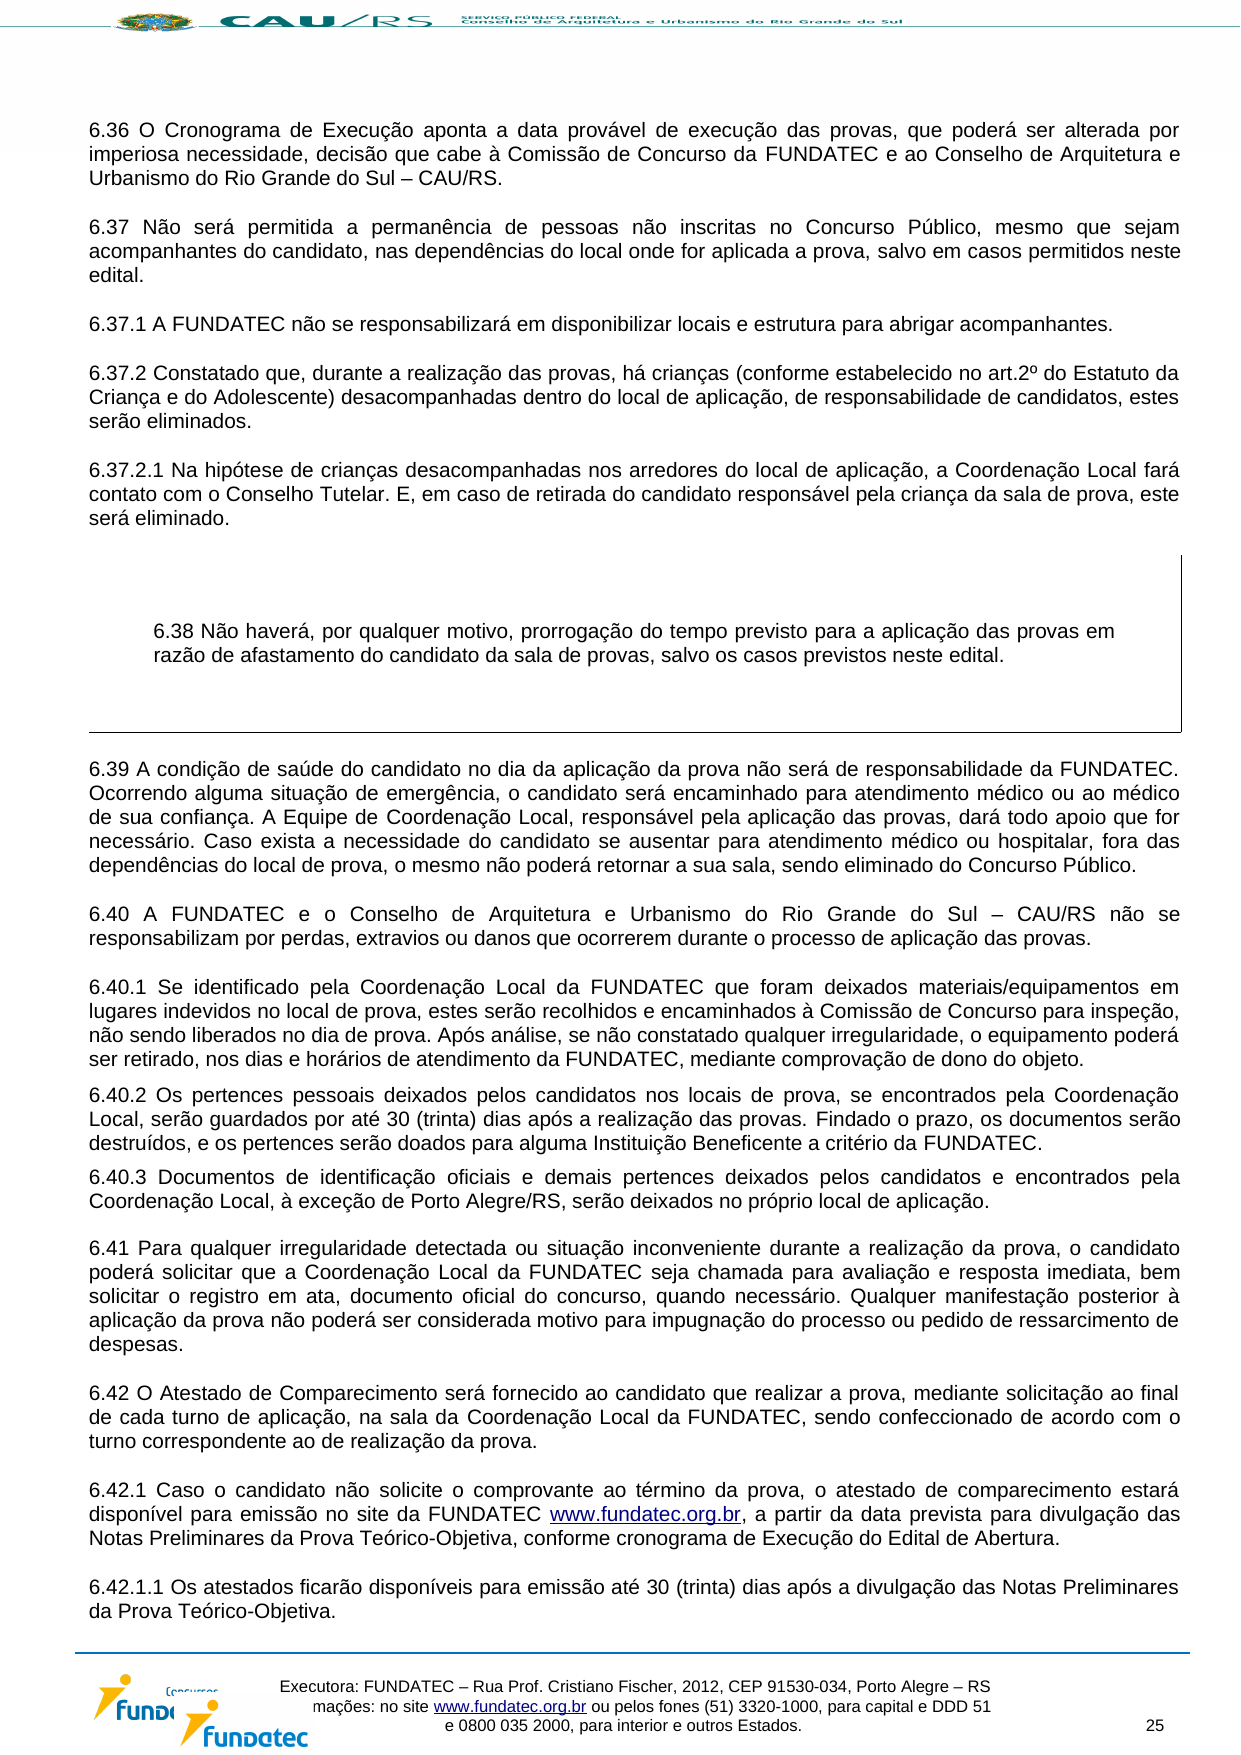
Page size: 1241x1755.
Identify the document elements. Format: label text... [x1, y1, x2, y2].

text 6.37.2.1 Na hipótese de crianças desacompanhadas nos arredores do local de aplicação, a Coordenação Local fará contato com o Conselho Tutelar. E, em caso de retirada do candidato responsável pela criança da sala de prova, este será eliminado. [89, 458, 1181, 530]
text 6.42 O Atestado de Comparecimento será fornecido ao candidato que realizar a prova, mediante solicitação ao final de cada turno de aplicação, na sala da Coordenação Local da FUNDATEC, sendo confeccionado de acordo com o turno correspondente ao de realização da prova. [89, 1381, 1181, 1453]
list 6.40.2 Os pertences pessoais deixados pelos candidatos nos locais de prova, se encontrados pela Coordenação Local, serão guardados por até 30 (trinta) dias após a realização das provas. Findado o prazo, os documentos serão destruídos, e os pertences serão doados para alguma Instituição Beneficente a critério da FUNDATEC. [89, 1083, 1181, 1155]
text 6.41 Para qualquer irregularidade detectada ou situação inconveniente durante a realização da prova, o candidato poderá solicitar que a Coordenação Local da FUNDATEC seja chamada para avaliação e resposta imediata, bem solicitar o registro em ata, documento oficial do concurso, quando necessário. Qualquer manifestação posterior à aplicação da prova não poderá ser considerada motivo para impugnação do processo ou pedido de ressarcimento de despesas. [89, 1236, 1181, 1356]
text 6.36 O Cronograma de Execução aponta a data provável de execução das provas, que poderá ser alterada por imperiosa necessidade, decisão que cabe à Comissão de Concurso da FUNDATEC e ao Conselho de Arquitetura e Urbanismo do Rio Grande do Sul – CAU/RS. [89, 158, 1181, 190]
list 6.40.3 Documentos de identificação oficiais e demais pertences deixados pelos candidatos e encontrados pela Coordenação Local, à exceção de Porto Alegre/RS, serão deixados no próprio local de aplicação. [89, 1165, 1181, 1213]
list 6.40 A FUNDATEC e o Conselho de Arquitetura e Urbanismo do Rio Grande do Sul – CAU/RS não se responsabilizam por perdas, extravios ou danos que ocorrerem durante o processo de aplicação das provas. [89, 902, 1181, 949]
text 6.42.1.1 Os atestados ficarão disponíveis para emissão até 30 (trinta) dias após a divulgação das Notas Preliminares da Prova Teórico-Objetiva. [89, 1574, 1181, 1622]
text 6.37 Não será permitida a permanência de pessoas não inscritas no Concurso Público, mesmo que sejam acompanhantes do candidato, nas dependências do local onde for aplicada a prova, salvo em casos permitidos neste edital. [89, 215, 1181, 287]
text 6.37.2 Constatado que, durante a realização das provas, há crianças (conforme estabelecido no art.2º do Estatuto da Criança e do Adolescente) desacompanhadas dentro do local de aplicação, de responsabilidade de candidatos, estes serão eliminados. [89, 361, 1181, 433]
text 6.39 A condição de saúde do candidato no dia da aplicação da prova não será de responsabilidade da FUNDATEC. Ocorrendo alguma situação de emergência, o candidato será encaminhado para atendimento médico ou ao médico de sua confiança. A Equipe de Coordenação Local, responsável pela aplicação das provas, dará todo apoio que for necessário. Caso exista a necessidade do candidato se ausentar para atendimento médico ou hospitalar, fora das dependências do local de prova, o mesmo não poderá retornar a sua sala, sendo eliminado do Concurso Público. [89, 757, 1181, 877]
text 6.42.1 Caso o candidato não solicite o comprovante ao término da prova, o atestado de comparecimento estará disponível para emissão no site da FUNDATEC www.fundatec.org.br, a partir da data prevista para divulgação das Notas Preliminares da Prova Teórico-Objetiva, conforme cronograma de Execução do Edital de Abertura. [89, 1478, 1181, 1549]
text 6.37.1 A FUNDATEC não se responsabilizará em disponibilizar locais e estrutura para abrigar acompanhantes. [89, 312, 1181, 336]
text 6.38 Não haverá, por qualquer motivo, prorrogação do tempo previsto para a aplicação das provas em razão de afastamento do candidato da sala de provas, salvo os casos previstos neste edital. [88, 555, 1181, 732]
list 6.40.1 Se identificado pela Coordenação Local da FUNDATEC que foram deixados materiais/equipamentos em lugares indevidos no local de prova, estes serão recolhidos e encaminhados à Comissão de Concurso para inspeção, não sendo liberados no dia de prova. Após análise, se não constatado qualquer irregularidade, o equipamento poderá ser retirado, nos dias e horários de atendimento da FUNDATEC, mediante comprovação de dono do objeto. [89, 974, 1181, 1070]
